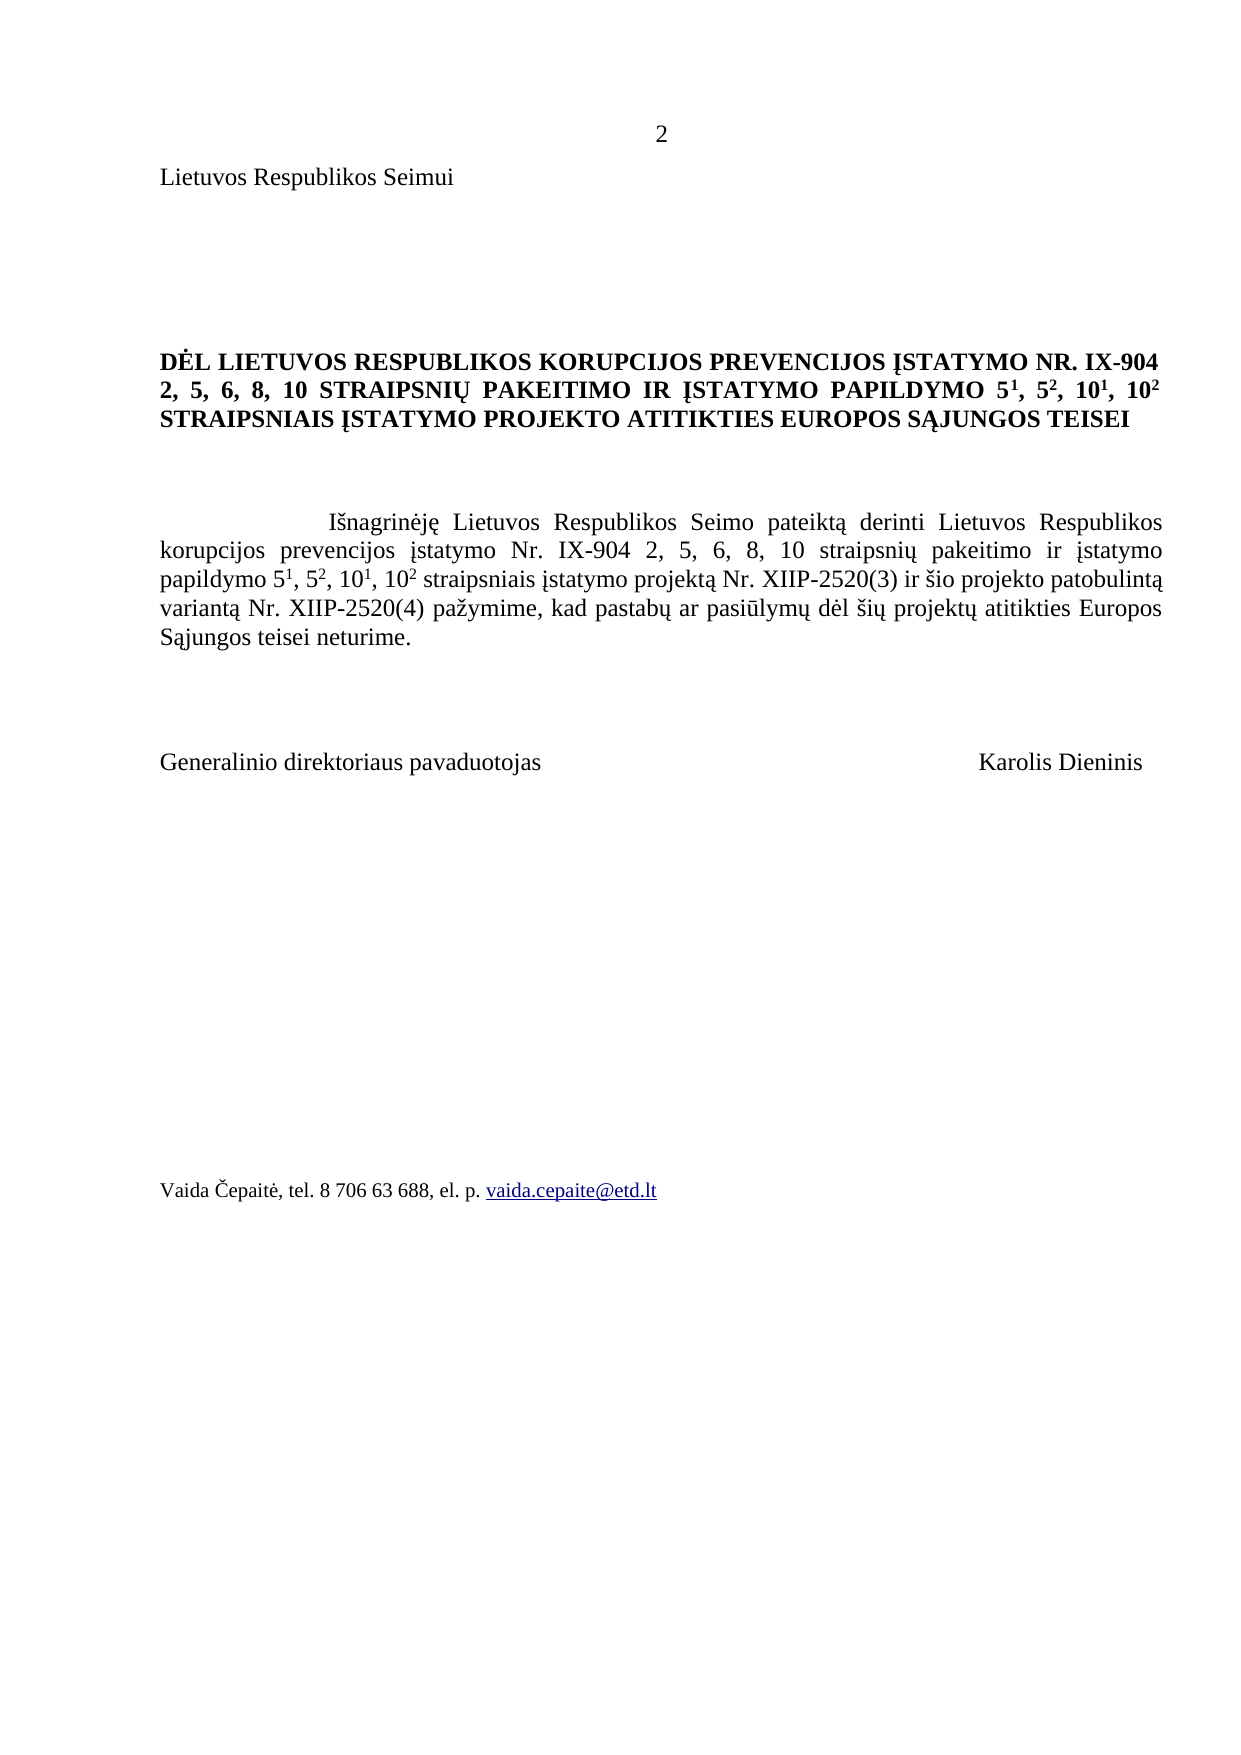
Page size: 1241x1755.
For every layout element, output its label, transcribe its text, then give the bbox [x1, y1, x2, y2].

text Lietuvos Respublikos Seimui [159, 162, 1130, 191]
text Vaida Čepaitė, tel. 8 706 63 688, el. p. vaida.cepaite@etd.lt [159, 1178, 1163, 1202]
text Generalinio direktoriaus pavaduotojas Karolis Dieninis [159, 747, 1147, 776]
text dėl LIETUVOS RESPUBLIKOS KORUPCIJOS PREVENCIJOS ĮSTATYMO NR. IX-904 2, 5, 6, 8, 10 STRAIPSNIŲ PAKEITIMO IR ĮSTATYMO PAPILDYMO 51, 52, 101, 102 STRAIPSNIAIS ĮSTATYMo projekto atitikties europos sąjungos teisei [159, 347, 1159, 433]
text Išnagrinėję Lietuvos Respublikos Seimo pateiktą derinti Lietuvos Respublikos korupcijos prevencijos įstatymo Nr. IX-904 2, 5, 6, 8, 10 straipsnių pakeitimo ir įstatymo papildymo 51, 52, 101, 102 straipsniais įstatymo projektą Nr. XIIP‑2520(3) ir šio projekto patobulintą variantą Nr. XIIP-2520(4) pažymime, kad pastabų ar pasiūlymų dėl šių projektų atitikties Europos Sąjungos teisei neturime. [159, 507, 1163, 651]
